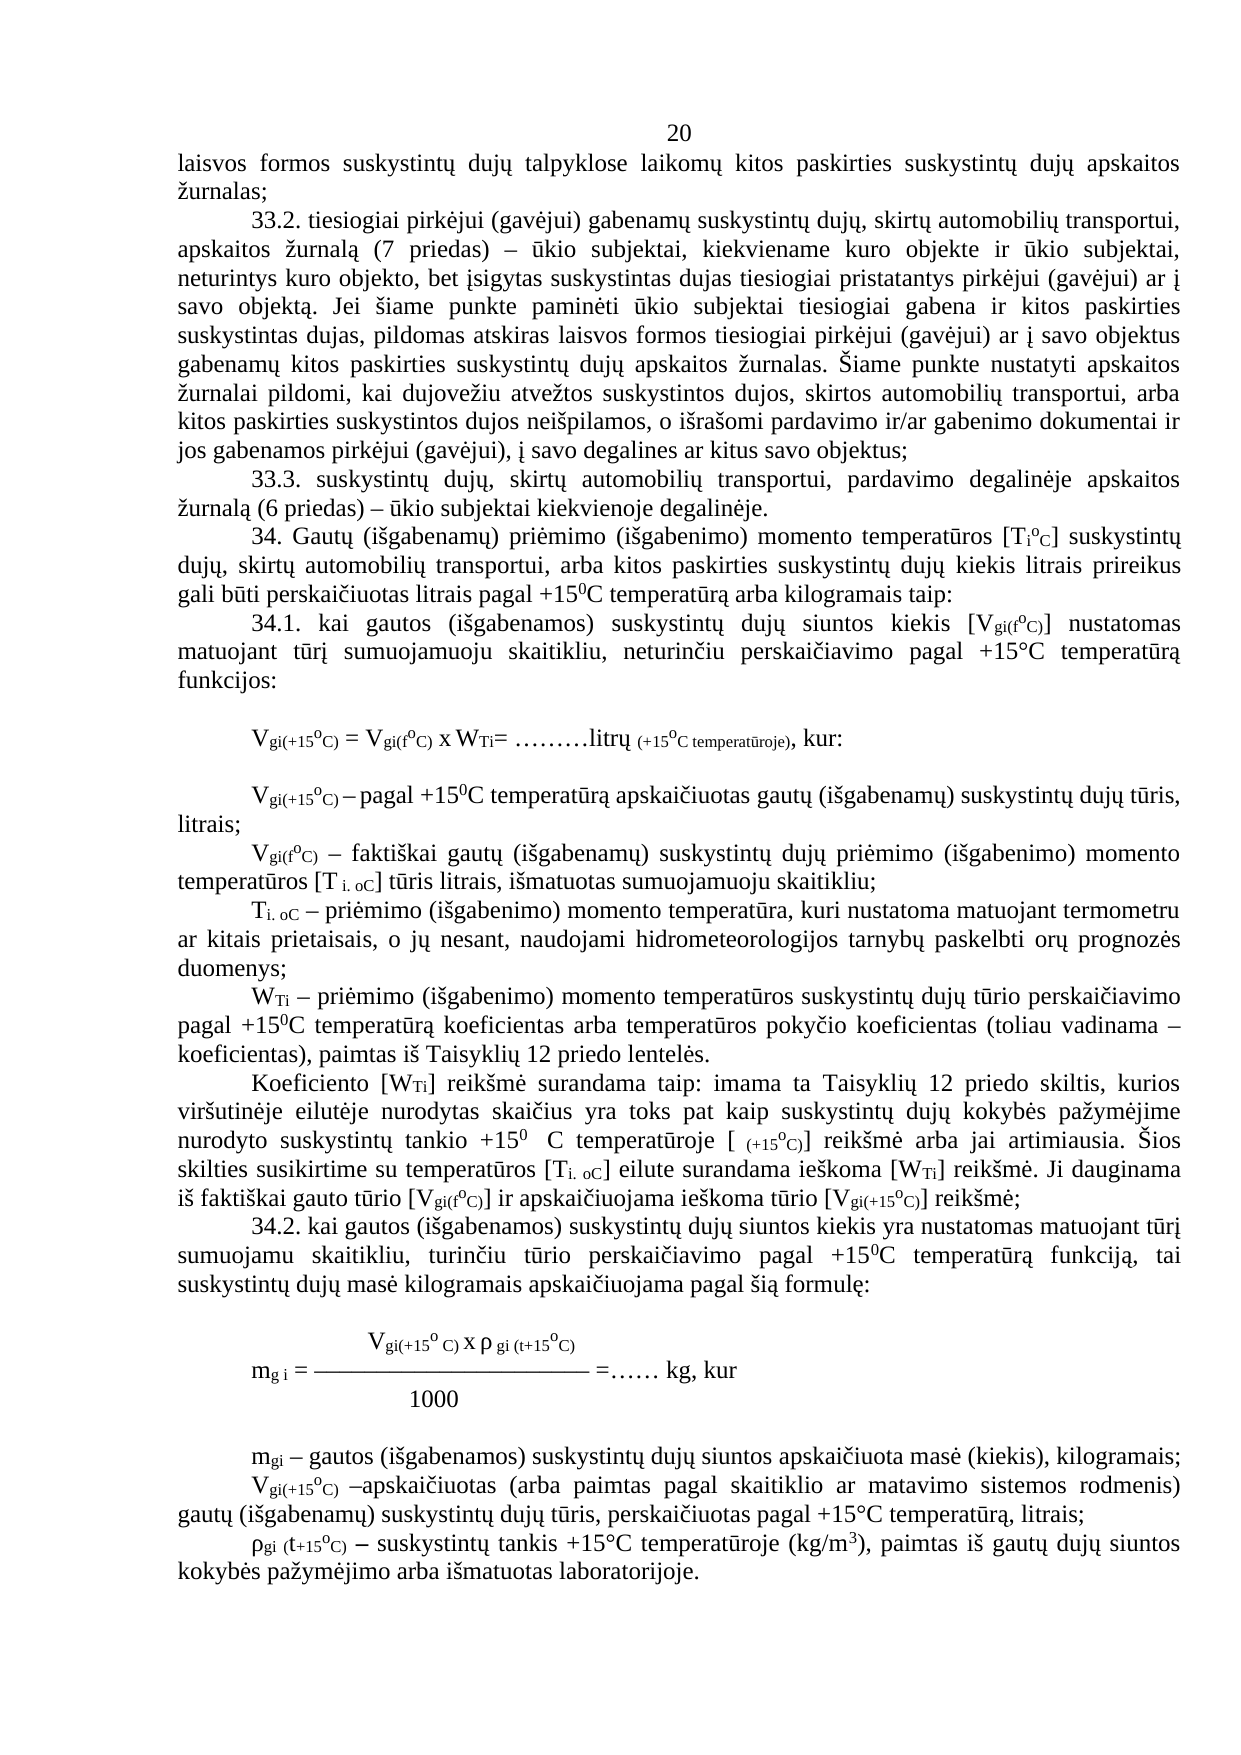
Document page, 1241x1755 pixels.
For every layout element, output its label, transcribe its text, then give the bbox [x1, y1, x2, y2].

text 33.3. suskystintų dujų, skirtų automobilių transportui, pardavimo degalinėje apskaitos žurnalą (6 priedas) – ūkio subjektai kiekvienoje degalinėje. [177, 464, 1181, 521]
text Ti. oC – priėmimo (išgabenimo) momento temperatūra, kuri nustatoma matuojant termometru ar kitais prietaisais, o jų nesant, naudojami hidrometeorologijos tarnybų paskelbti orų prognozės duomenys; [177, 895, 1181, 981]
text Vgi(+15oC) –apskaičiuotas (arba paimtas pagal skaitiklio ar matavimo sistemos rodmenis) gautų (išgabenamų) suskystintų dujų tūris, perskaičiuotas pagal +15°C temperatūrą, litrais; [177, 1470, 1181, 1528]
text 34.1. kai gautos (išgabenamos) suskystintų dujų siuntos kiekis [Vgi(foC)] nustatomas matuojant tūrį sumuojamuoju skaitikliu, neturinčiu perskaičiavimo pagal +15°C temperatūrą funkcijos: [177, 608, 1181, 694]
text Vgi(+15oC) = Vgi(foC) x WTi= ………litrų (+15oC temperatūroje), kur: [177, 723, 1181, 751]
text Vgi(foC) – faktiškai gautų (išgabenamų) suskystintų dujų priėmimo (išgabenimo) momento temperatūros [T i. oC] tūris litrais, išmatuotas sumuojamuoju skaitikliu; [177, 838, 1181, 895]
text Koeficiento [WTi] reikšmė surandama taip: imama ta Taisyklių 12 priedo skiltis, kurios viršutinėje eilutėje nurodytas skaičius yra toks pat kaip suskystintų dujų kokybės pažymėjime nurodyto suskystintų tankio +150C temperatūroje [ (+15oC)] reikšmė arba jai artimiausia. Šios skilties susikirtime su temperatūros [Ti. oC] eilute surandama ieškoma [WTi] reikšmė. Ji dauginama iš faktiškai gauto tūrio [Vgi(foC)] ir apskaičiuojama ieškoma tūrio [Vgi(+15oC)] reikšmė; [177, 1068, 1181, 1211]
text mg i = –––––––––––––––––––––– =…… kg, kur [177, 1355, 1181, 1384]
text laisvos formos suskystintų dujų talpyklose laikomų kitos paskirties suskystintų dujų apskaitos žurnalas; [177, 148, 1181, 205]
text 1000 [177, 1384, 1181, 1413]
text ρgi (t+15oC) – suskystintų tankis +15°C temperatūroje (kg/m3), paimtas iš gautų dujų siuntos kokybės pažymėjimo arba išmatuotas laboratorijoje. [177, 1528, 1181, 1585]
text WTi – priėmimo (išgabenimo) momento temperatūros suskystintų dujų tūrio perskaičiavimo pagal +150C temperatūrą koeficientas arba temperatūros pokyčio koeficientas (toliau vadinama – koeficientas), paimtas iš Taisyklių 12 priedo lentelės. [177, 981, 1181, 1068]
text mgi – gautos (išgabenamos) suskystintų dujų siuntos apskaičiuota masė (kiekis), kilogramais; [177, 1441, 1181, 1470]
text 33.2. tiesiogiai pirkėjui (gavėjui) gabenamų suskystintų dujų, skirtų automobilių transportui, apskaitos žurnalą (7 priedas) – ūkio subjektai, kiekviename kuro objekte ir ūkio subjektai, neturintys kuro objekto, bet įsigytas suskystintas dujas tiesiogiai pristatantys pirkėjui (gavėjui) ar į savo objektą. Jei šiame punkte paminėti ūkio subjektai tiesiogiai gabena ir kitos paskirties suskystintas dujas, pildomas atskiras laisvos formos tiesiogiai pirkėjui (gavėjui) ar į savo objektus gabenamų kitos paskirties suskystintų dujų apskaitos žurnalas. Šiame punkte nustatyti apskaitos žurnalai pildomi, kai dujovežiu atvežtos suskystintos dujos, skirtos automobilių transportui, arba kitos paskirties suskystintos dujos neišpilamos, o išrašomi pardavimo ir/ar gabenimo dokumentai ir jos gabenamos pirkėjui (gavėjui), į savo degalines ar kitus savo objektus; [177, 205, 1181, 464]
text Vgi(+15o C) x ρ gi (t+15oC) [177, 1326, 1181, 1355]
text 34. Gautų (išgabenamų) priėmimo (išgabenimo) momento temperatūros [TioC] suskystintų dujų, skirtų automobilių transportui, arba kitos paskirties suskystintų dujų kiekis litrais prireikus gali būti perskaičiuotas litrais pagal +150C temperatūrą arba kilogramais taip: [177, 521, 1181, 608]
text Vgi(+15oC) – pagal +150C temperatūrą apskaičiuotas gautų (išgabenamų) suskystintų dujų tūris, litrais; [177, 780, 1181, 838]
text 34.2. kai gautos (išgabenamos) suskystintų dujų siuntos kiekis yra nustatomas matuojant tūrį sumuojamu skaitikliu, turinčiu tūrio perskaičiavimo pagal +150C temperatūrą funkciją, tai suskystintų dujų masė kilogramais apskaičiuojama pagal šią formulę: [177, 1211, 1181, 1298]
